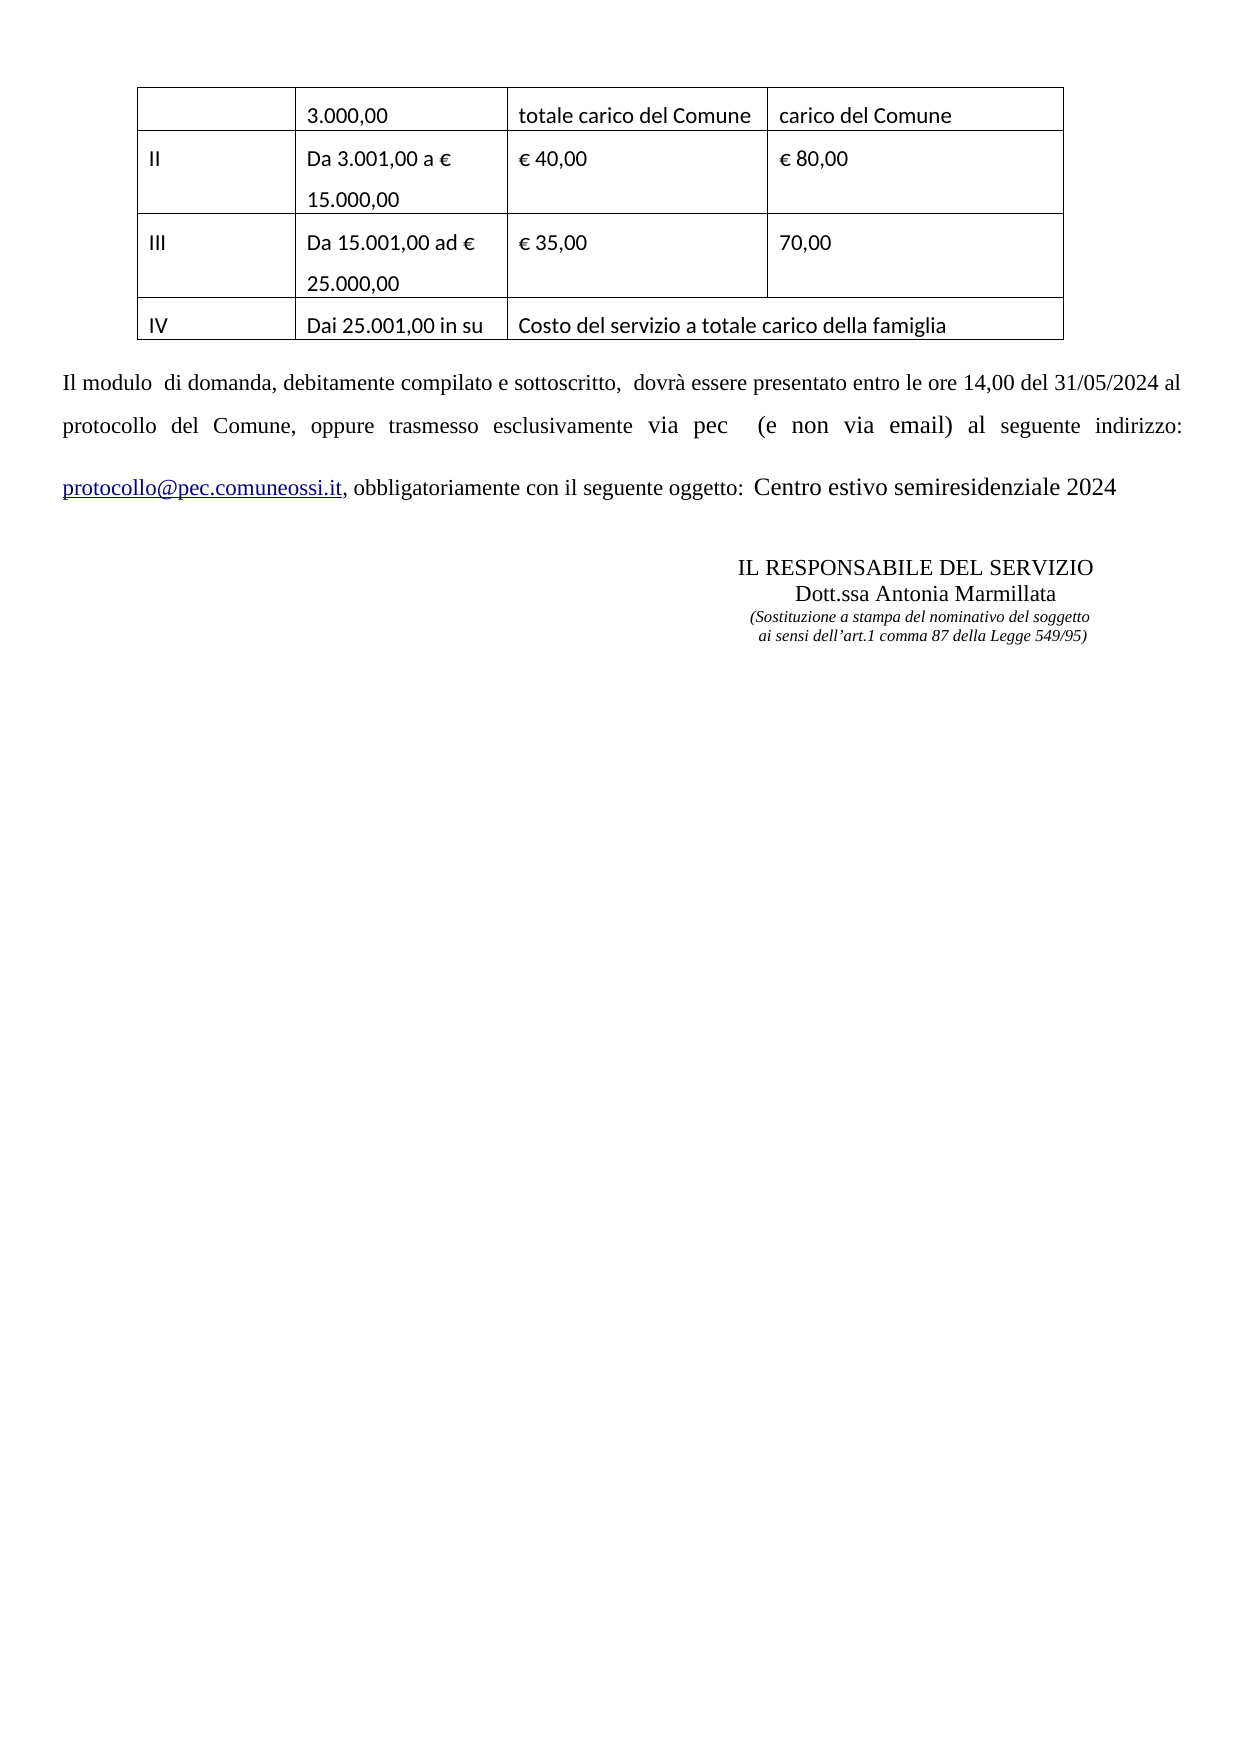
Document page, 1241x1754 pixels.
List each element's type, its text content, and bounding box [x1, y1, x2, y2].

table_cell Da 15.001,00 ad € 25.000,00 [296, 214, 507, 297]
table_cell III [138, 214, 295, 297]
table_cell carico del Comune [768, 88, 1063, 129]
table_cell Costo del servizio a totale carico della famiglia [508, 298, 1063, 339]
table_cell Dai 25.001,00 in su [296, 298, 507, 339]
text IL RESPONSABILE DEL SERVIZIO [137, 554, 1168, 580]
text ai sensi dell’art.1 comma 87 della Legge 549/95) [62, 626, 1183, 645]
table_cell II [138, 131, 295, 213]
table_cell [138, 88, 295, 129]
table_cell 70,00 [768, 214, 1063, 297]
table_cell € 35,00 [508, 214, 767, 297]
text Il modulo di domanda, debitamente compilato e sottoscritto, dovrà essere presentato entro le ore 14,00 del 31/05/2024 al protocollo del Comune, oppure trasmesso esclusivamente via pec (e non via email) al seguente indirizzo: protocollo@pec.comuneossi.it, obbligatoriamente con il seguente oggetto: Centro estivo semiresidenziale 2024 [62, 369, 1183, 503]
table_cell totale carico del Comune [508, 88, 767, 129]
table_cell 3.000,00 [296, 88, 507, 129]
table_cell Da 3.001,00 a € 15.000,00 [296, 131, 507, 213]
table_cell IV [138, 298, 295, 339]
text (Sostituzione a stampa del nominativo del soggetto [62, 606, 1183, 626]
table_cell € 80,00 [768, 131, 1063, 213]
text Dott.ssa Antonia Marmillata [137, 580, 1168, 606]
table_cell € 40,00 [508, 131, 767, 213]
